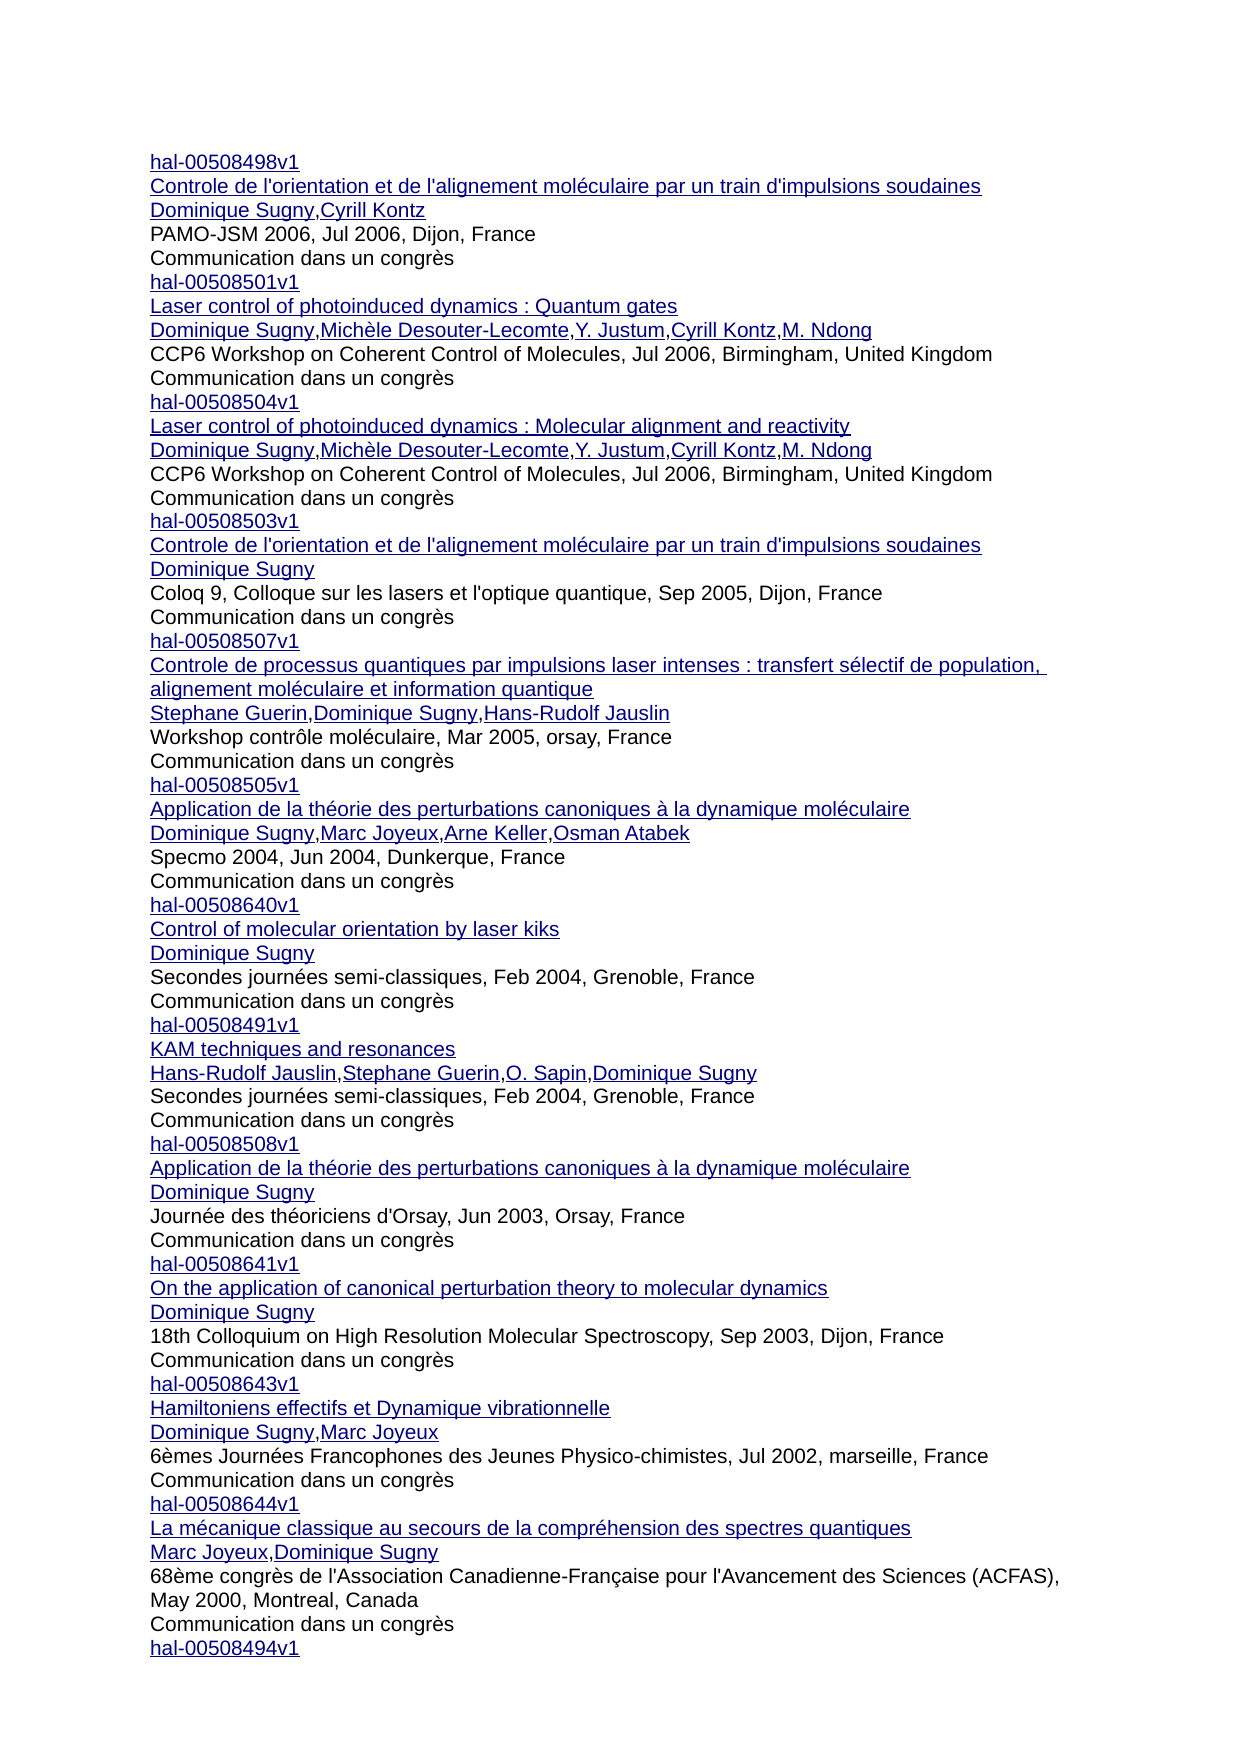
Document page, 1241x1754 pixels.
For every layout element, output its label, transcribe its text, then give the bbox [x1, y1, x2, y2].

table_cell Application de la théorie des perturbations canoniques à la dynamique moléculaire Dominique Sugny Journée des théoriciens d'Orsay, Jun 2003, Orsay, France Communication dans un congrès hal-00508641v1 [150, 1156, 1090, 1276]
table_cell La mécanique classique au secours de la compréhension des spectres quantiques Marc Joyeux,Dominique Sugny 68ème congrès de l'Association Canadienne-Française pour l'Avancement des Sciences (ACFAS), May 2000, Montreal, Canada Communication dans un congrès hal-00508494v1 [150, 1516, 1090, 1659]
table_cell Control of molecular orientation by laser kiks Dominique Sugny Secondes journées semi-classiques, Feb 2004, Grenoble, France Communication dans un congrès hal-00508491v1 [150, 917, 1090, 1036]
table_cell On the application of canonical perturbation theory to molecular dynamics Dominique Sugny 18th Colloquium on High Resolution Molecular Spectroscopy, Sep 2003, Dijon, France Communication dans un congrès hal-00508643v1 [150, 1276, 1090, 1396]
table_cell hal-00508498v1 [150, 150, 1090, 174]
table_cell Laser control of photoinduced dynamics : Molecular alignment and reactivity Dominique Sugny,Michèle Desouter-Lecomte,Y. Justum,Cyrill Kontz,M. Ndong CCP6 Workshop on Coherent Control of Molecules, Jul 2006, Birmingham, United Kingdom Communication dans un congrès hal-00508503v1 [150, 414, 1090, 533]
table_cell Controle de l'orientation et de l'alignement moléculaire par un train d'impulsions soudaines Dominique Sugny Coloq 9, Colloque sur les lasers et l'optique quantique, Sep 2005, Dijon, France Communication dans un congrès hal-00508507v1 [150, 533, 1090, 653]
table_cell KAM techniques and resonances Hans-Rudolf Jauslin,Stephane Guerin,O. Sapin,Dominique Sugny Secondes journées semi-classiques, Feb 2004, Grenoble, France Communication dans un congrès hal-00508508v1 [150, 1036, 1090, 1156]
table_cell Application de la théorie des perturbations canoniques à la dynamique moléculaire Dominique Sugny,Marc Joyeux,Arne Keller,Osman Atabek Specmo 2004, Jun 2004, Dunkerque, France Communication dans un congrès hal-00508640v1 [150, 797, 1090, 917]
table_cell Hamiltoniens effectifs et Dynamique vibrationnelle Dominique Sugny,Marc Joyeux 6èmes Journées Francophones des Jeunes Physico-chimistes, Jul 2002, marseille, France Communication dans un congrès hal-00508644v1 [150, 1396, 1090, 1516]
table_cell Controle de l'orientation et de l'alignement moléculaire par un train d'impulsions soudaines Dominique Sugny,Cyrill Kontz PAMO-JSM 2006, Jul 2006, Dijon, France Communication dans un congrès hal-00508501v1 [150, 174, 1090, 294]
table_cell Controle de processus quantiques par impulsions laser intenses : transfert sélectif de population, alignement moléculaire et information quantique Stephane Guerin,Dominique Sugny,Hans-Rudolf Jauslin Workshop contrôle moléculaire, Mar 2005, orsay, France Communication dans un congrès hal-00508505v1 [150, 653, 1090, 797]
table_cell Laser control of photoinduced dynamics : Quantum gates Dominique Sugny,Michèle Desouter-Lecomte,Y. Justum,Cyrill Kontz,M. Ndong CCP6 Workshop on Coherent Control of Molecules, Jul 2006, Birmingham, United Kingdom Communication dans un congrès hal-00508504v1 [150, 294, 1090, 413]
